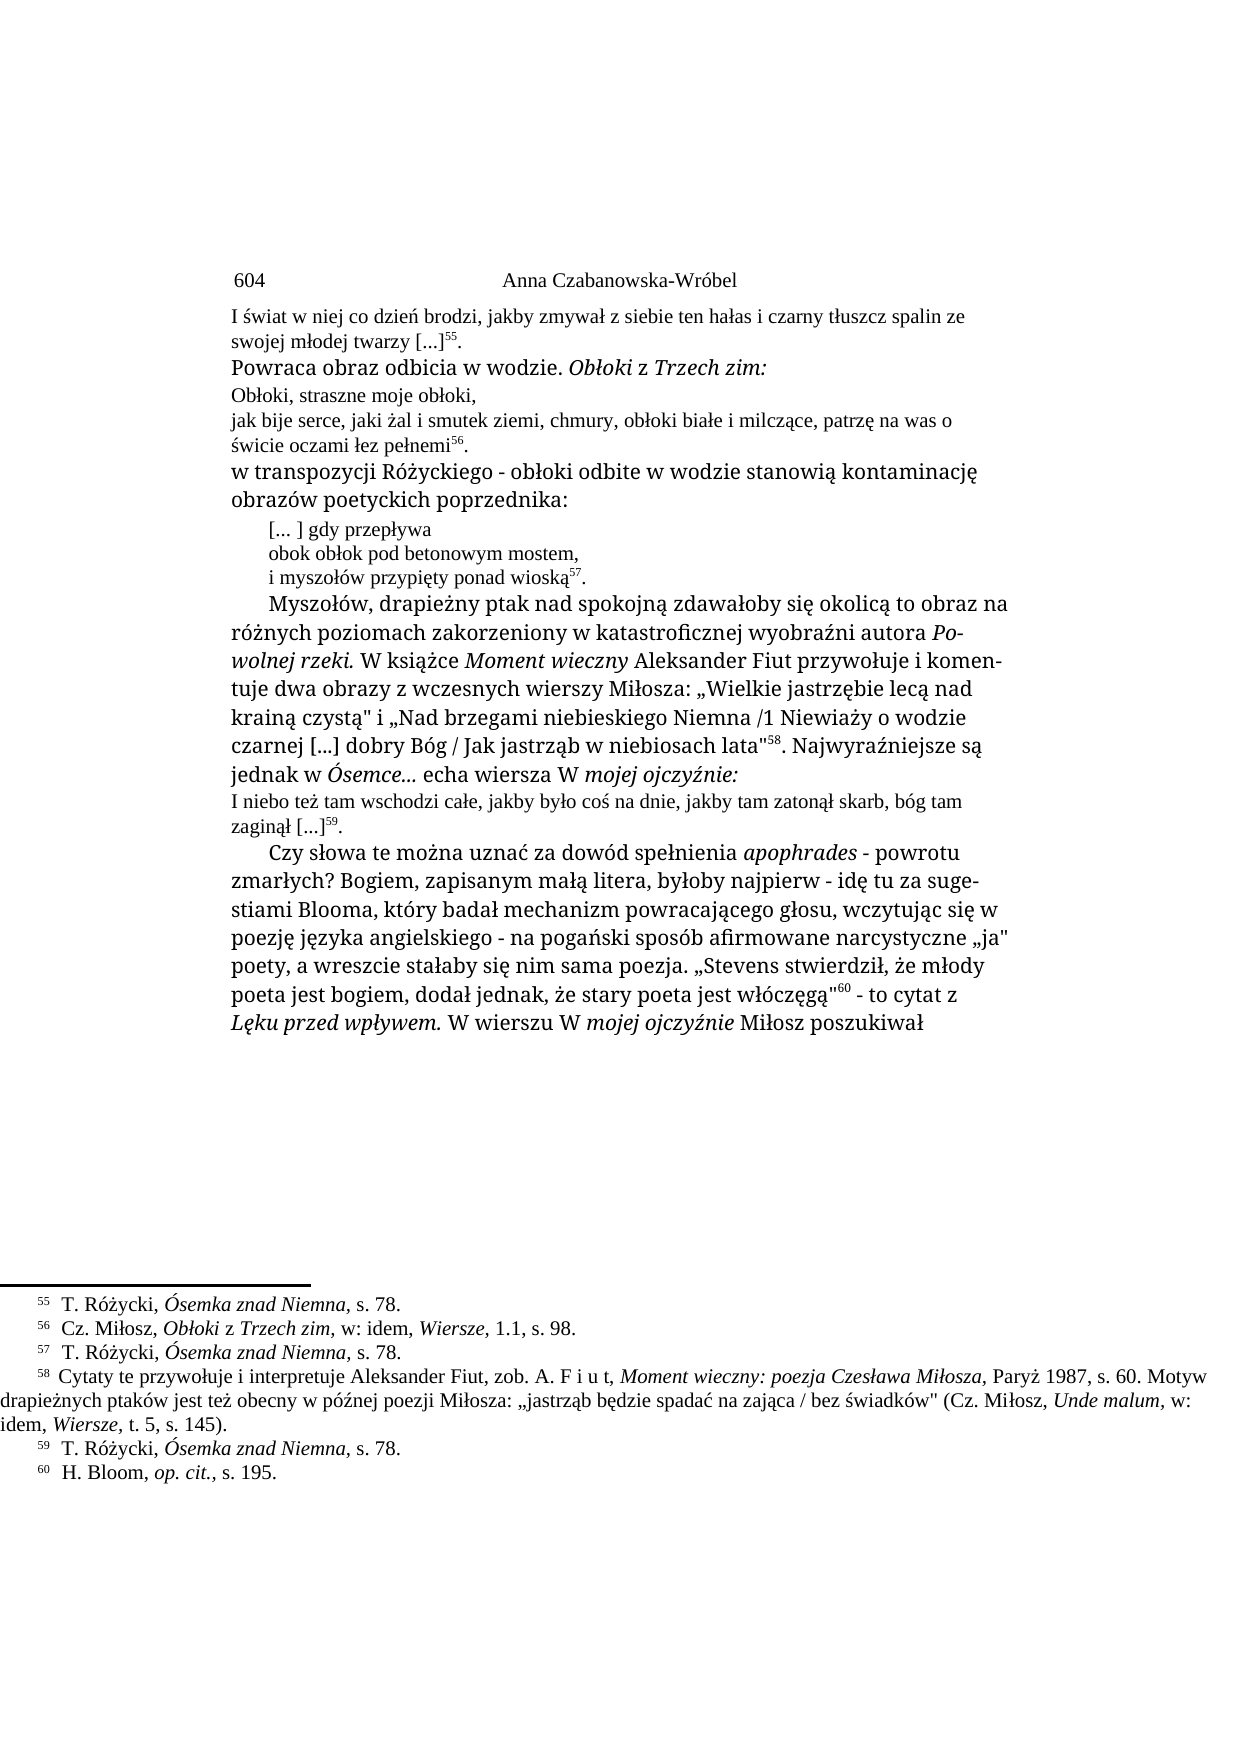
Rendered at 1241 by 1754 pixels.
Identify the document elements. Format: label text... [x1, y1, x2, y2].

text I świat w niej co dzień brodzi, jakby zmywał z siebie ten hałas i czarny tłuszcz spalin ze swojej młodej twarzy [...]. [231, 303, 1010, 353]
text Myszołów, drapieżny ptak nad spokojną zdawałoby się okolicą to obraz na różnych poziomach zakorzeniony w katastroficznej wyobraźni autora Po­wolnej rzeki. W książce Moment wieczny Aleksander Fiut przywołuje i komen­tuje dwa obrazy z wczesnych wierszy Miłosza: „Wielkie jastrzębie lecą nad krainą czystą" i „Nad brzegami niebieskiego Niemna /1 Niewiaży o wodzie czarnej [...] dobry Bóg / Jak jastrząb w niebiosach lata". Najwyraźniejsze są jednak w Ósemce... echa wiersza W mojej ojczyźnie: [231, 589, 1010, 788]
text w transpozycji Różyckiego - obłoki odbite w wodzie stanowią kontaminację obrazów poetyckich poprzednika: [231, 457, 1010, 514]
text Powraca obraz odbicia w wodzie. Obłoki z Trzech zim: [231, 353, 1010, 382]
text obok obłok pod betonowym mostem, [231, 541, 1010, 565]
text T. Różycki, Ósemka znad Niemna, s. 78. [0, 1292, 1241, 1316]
text T. Różycki, Ósemka znad Niemna, s. 78. [0, 1436, 1241, 1460]
text Cz. Miłosz, Obłoki z Trzech zim, w: idem, Wiersze, 1.1, s. 98. [0, 1316, 1241, 1340]
text T. Różycki, Ósemka znad Niemna, s. 78. [0, 1340, 1241, 1364]
text jak bije serce, jaki żal i smutek ziemi, chmury, obłoki białe i milczące, patrzę na was o świcie oczami łez pełnemi. [231, 407, 1010, 457]
text Obłoki, straszne moje obłoki, [231, 382, 1010, 407]
text H. Bloom, op. cit., s. 195. [0, 1460, 1241, 1484]
text Cytaty te przywołuje i interpretuje Aleksander Fiut, zob. A. F i u t, Moment wieczny: poezja Czesława Miłosza, Paryż 1987, s. 60. Motyw drapieżnych ptaków jest też obecny w późnej poezji Miłosza: „jastrząb będzie spadać na zająca / bez świadków" (Cz. Mi­łosz, Unde malum, w: idem, Wiersze, t. 5, s. 145). [0, 1364, 1241, 1436]
text i myszołów przypięty ponad wioską. [231, 565, 1010, 589]
text [... ] gdy przepływa [231, 514, 1010, 541]
text I niebo też tam wschodzi całe, jakby było coś na dnie, jakby tam zatonął skarb, bóg tam zaginął [...]. [231, 788, 1010, 838]
text Czy słowa te można uznać za dowód spełnienia apophrades - powrotu zmarłych? Bogiem, zapisanym małą litera, byłoby najpierw - idę tu za suge­stiami Blooma, który badał mechanizm powracającego głosu, wczytując się w poezję języka angielskiego - na pogański sposób afirmowane narcystycz­ne „ja" poety, a wreszcie stałaby się nim sama poezja. „Stevens stwierdził, że młody poeta jest bogiem, dodał jednak, że stary poeta jest włóczęgą" - to cytat z Lęku przed wpływem. W wierszu W mojej ojczyźnie Miłosz poszukiwał [231, 838, 1010, 1037]
